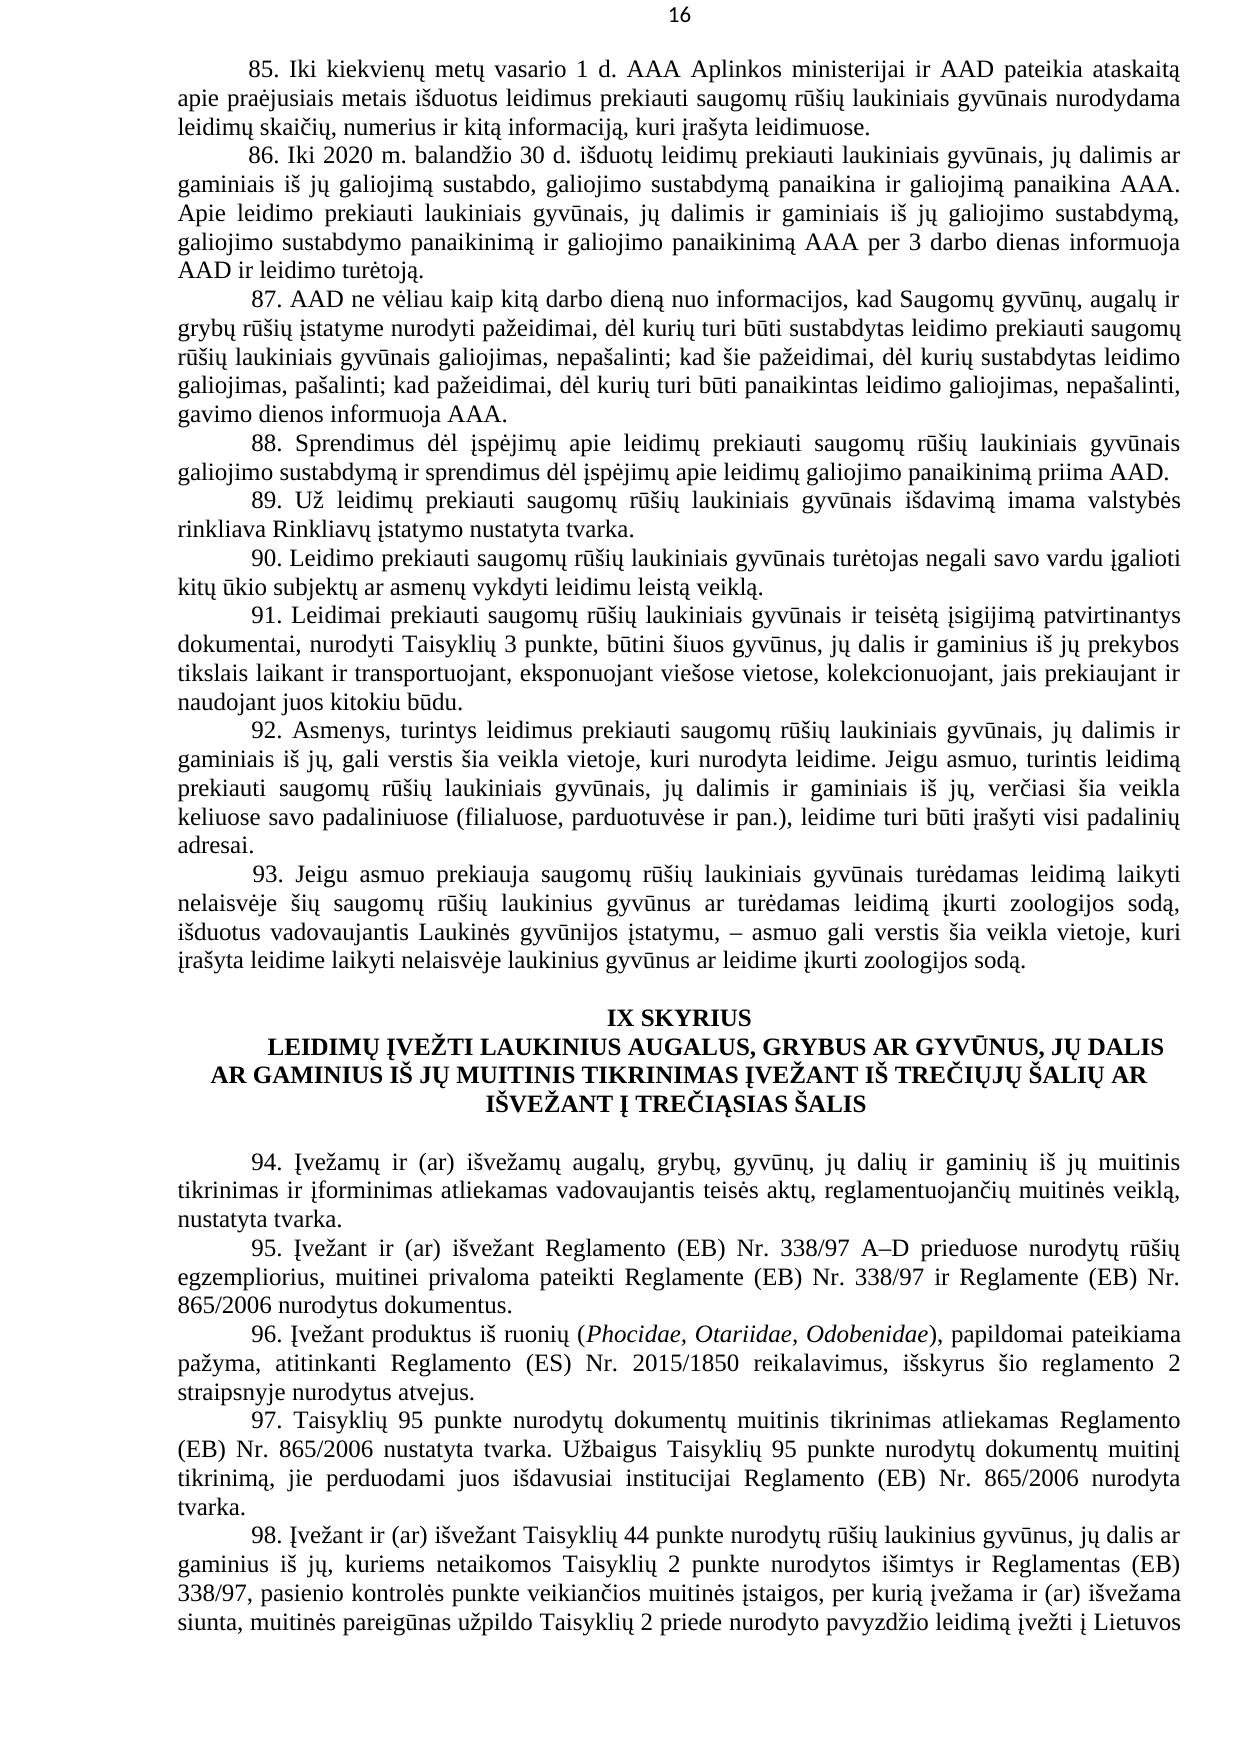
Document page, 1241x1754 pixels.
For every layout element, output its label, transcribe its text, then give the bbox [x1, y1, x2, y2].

text 92. Asmenys, turintys leidimus prekiauti saugomų rūšių laukiniais gyvūnais, jų dalimis ir gaminiais iš jų, gali verstis šia veikla vietoje, kuri nurodyta leidime. Jeigu asmuo, turintis leidimą prekiauti saugomų rūšių laukiniais gyvūnais, jų dalimis ir gaminiais iš jų, verčiasi šia veikla keliuose savo padaliniuose (filialuose, parduotuvėse ir pan.), leidime turi būti įrašyti visi padalinių adresai. [177, 716, 1181, 859]
text 85. Iki kiekvienų metų vasario 1 d. AAA Aplinkos ministerijai ir AAD pateikia ataskaitą apie praėjusiais metais išduotus leidimus prekiauti saugomų rūšių laukiniais gyvūnais nurodydama leidimų skaičių, numerius ir kitą informaciją, kuri įrašyta leidimuose. [177, 54, 1181, 141]
text 90. Leidimo prekiauti saugomų rūšių laukiniais gyvūnais turėtojas negali savo vardu įgalioti kitų ūkio subjektų ar asmenų vykdyti leidimu leistą veiklą. [177, 543, 1181, 601]
text LEIDIMŲ ĮVEŽTI LAUKINIUS AUGALUS, GRYBUS AR GYVŪNUS, JŲ DALIS AR GAMINIUS IŠ JŲ MUITINIS TIKRINIMAS ĮVEŽANT IŠ TREČIŲJŲ ŠALIŲ AR IŠVEŽANT Į TREČIĄSIAS ŠALIS [177, 1032, 1181, 1118]
text 98. Įvežant ir (ar) išvežant Taisyklių 44 punkte nurodytų rūšių laukinius gyvūnus, jų dalis ar gaminius iš jų, kuriems netaikomos Taisyklių 2 punkte nurodytos išimtys ir Reglamentas (EB) 338/97, pasienio kontrolės punkte veikiančios muitinės įstaigos, per kurią įvežama ir (ar) išvežama siunta, muitinės pareigūnas užpildo Taisyklių 2 priede nurodyto pavyzdžio leidimą įvežti į Lietuvos [177, 1521, 1181, 1636]
text 89. Už leidimų prekiauti saugomų rūšių laukiniais gyvūnais išdavimą imama valstybės rinkliava Rinkliavų įstatymo nustatyta tvarka. [177, 486, 1181, 543]
text 88. Sprendimus dėl įspėjimų apie leidimų prekiauti saugomų rūšių laukiniais gyvūnais galiojimo sustabdymą ir sprendimus dėl įspėjimų apie leidimų galiojimo panaikinimą priima AAD. [177, 428, 1181, 486]
text 93. Jeigu asmuo prekiauja saugomų rūšių laukiniais gyvūnais turėdamas leidimą laikyti nelaisvėje šių saugomų rūšių laukinius gyvūnus ar turėdamas leidimą įkurti zoologijos sodą, išduotus vadovaujantis Laukinės gyvūnijos įstatymu, – asmuo gali verstis šia veikla vietoje, kuri įrašyta leidime laikyti nelaisvėje laukinius gyvūnus ar leidime įkurti zoologijos sodą. [177, 859, 1181, 974]
text 91. Leidimai prekiauti saugomų rūšių laukiniais gyvūnais ir teisėtą įsigijimą patvirtinantys dokumentai, nurodyti Taisyklių 3 punkte, būtini šiuos gyvūnus, jų dalis ir gaminius iš jų prekybos tikslais laikant ir transportuojant, eksponuojant viešose vietose, kolekcionuojant, jais prekiaujant ir naudojant juos kitokiu būdu. [177, 601, 1181, 716]
text 87. AAD ne vėliau kaip kitą darbo dieną nuo informacijos, kad Saugomų gyvūnų, augalų ir grybų rūšių įstatyme nurodyti pažeidimai, dėl kurių turi būti sustabdytas leidimo prekiauti saugomų rūšių laukiniais gyvūnais galiojimas, nepašalinti; kad šie pažeidimai, dėl kurių sustabdytas leidimo galiojimas, pašalinti; kad pažeidimai, dėl kurių turi būti panaikintas leidimo galiojimas, nepašalinti, gavimo dienos informuoja AAA. [177, 284, 1181, 428]
text 86. Iki 2020 m. balandžio 30 d. išduotų leidimų prekiauti laukiniais gyvūnais, jų dalimis ar gaminiais iš jų galiojimą sustabdo, galiojimo sustabdymą panaikina ir galiojimą panaikina AAA. Apie leidimo prekiauti laukiniais gyvūnais, jų dalimis ir gaminiais iš jų galiojimo sustabdymą, galiojimo sustabdymo panaikinimą ir galiojimo panaikinimą AAA per 3 darbo dienas informuoja AAD ir leidimo turėtoją. [177, 141, 1181, 284]
text 96. Įvežant produktus iš ruonių (Phocidae, Otariidae, Odobenidae), papildomai pateikiama pažyma, atitinkanti Reglamento (ES) Nr. 2015/1850 reikalavimus, išskyrus šio reglamento 2 straipsnyje nurodytus atvejus. [177, 1319, 1181, 1406]
text IX SKYRIUS [177, 1003, 1181, 1032]
text 94. Įvežamų ir (ar) išvežamų augalų, grybų, gyvūnų, jų dalių ir gaminių iš jų muitinis tikrinimas ir įforminimas atliekamas vadovaujantis teisės aktų, reglamentuojančių muitinės veiklą, nustatyta tvarka. [177, 1147, 1181, 1233]
text 97. Taisyklių 95 punkte nurodytų dokumentų muitinis tikrinimas atliekamas Reglamento (EB) Nr. 865/2006 nustatyta tvarka. Užbaigus Taisyklių 95 punkte nurodytų dokumentų muitinį tikrinimą, jie perduodami juos išdavusiai institucijai Reglamento (EB) Nr. 865/2006 nurodyta tvarka. [177, 1406, 1181, 1521]
text 95. Įvežant ir (ar) išvežant Reglamento (EB) Nr. 338/97 A–D prieduose nurodytų rūšių egzempliorius, muitinei privaloma pateikti Reglamente (EB) Nr. 338/97 ir Reglamente (EB) Nr. 865/2006 nurodytus dokumentus. [177, 1233, 1181, 1319]
